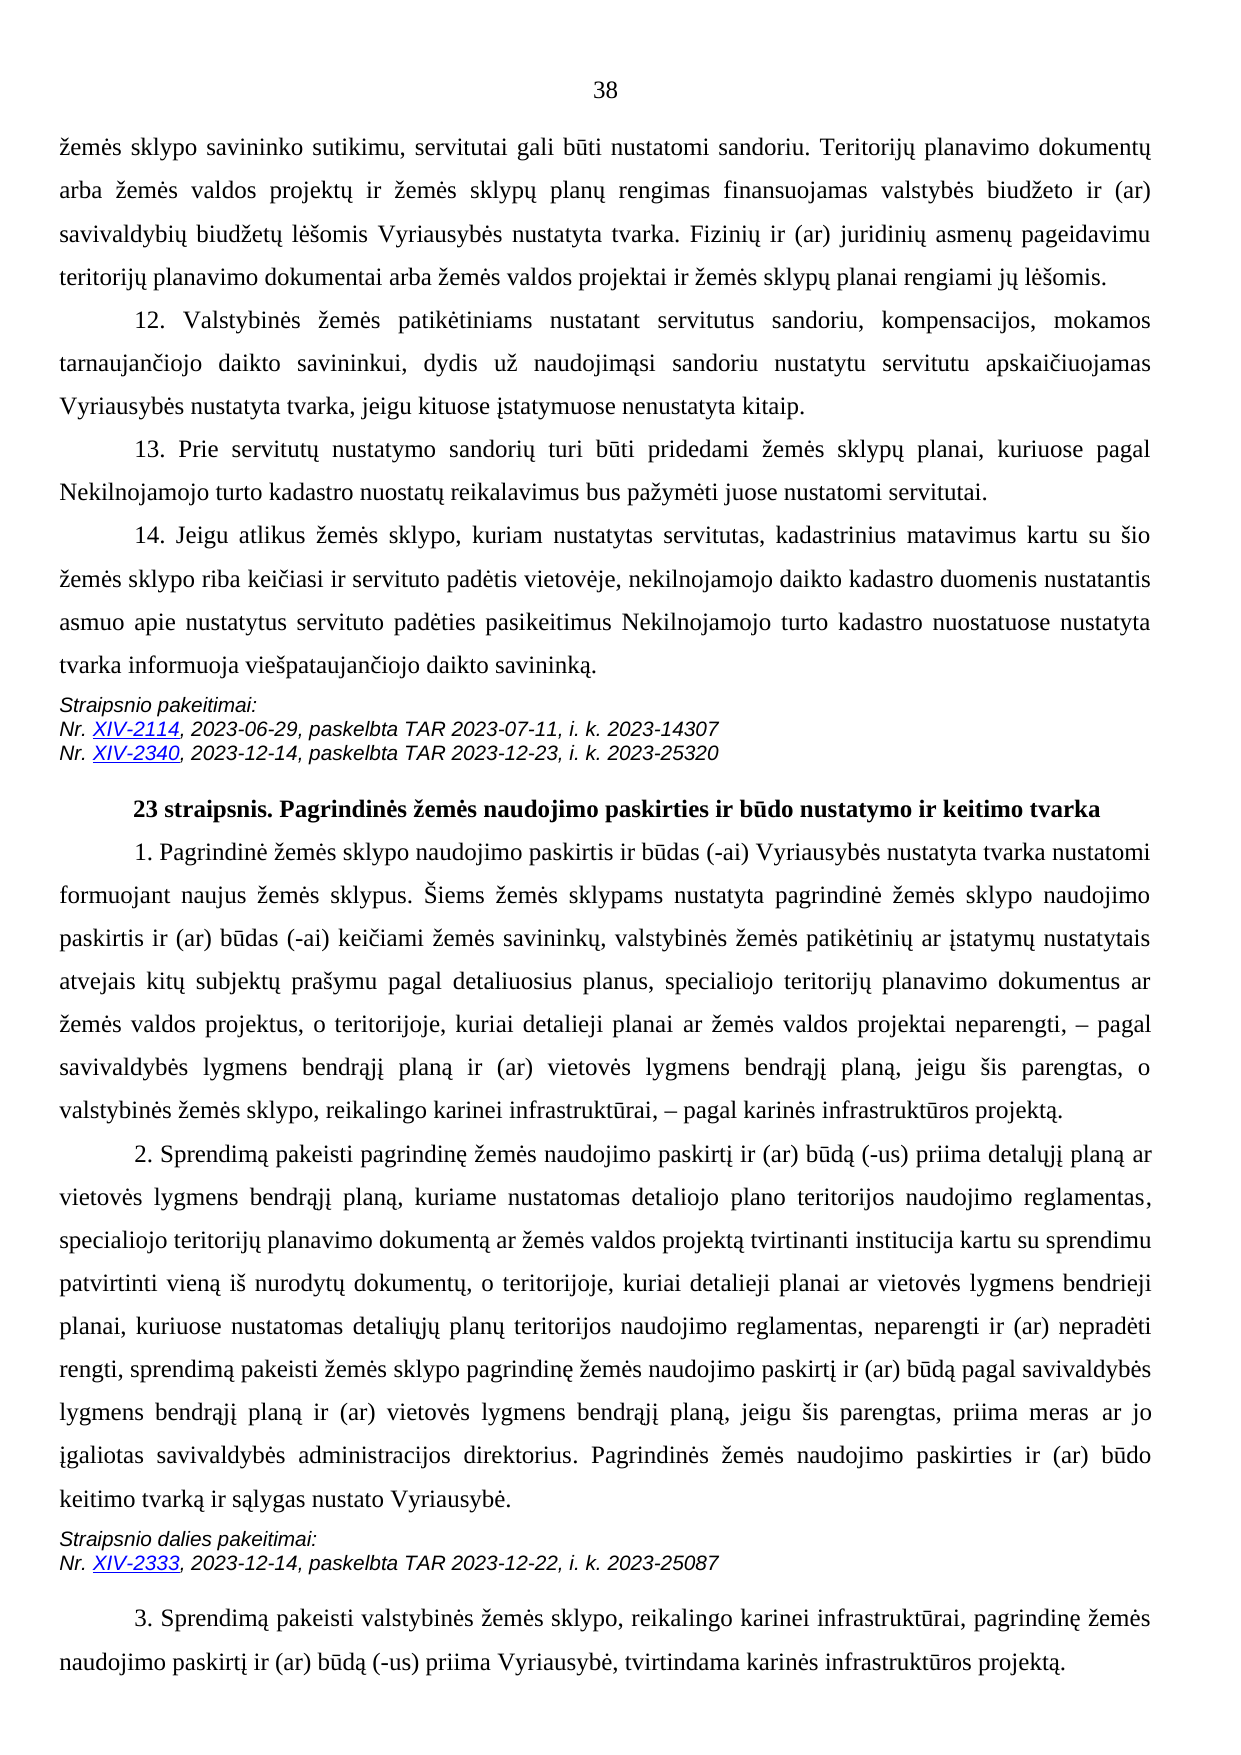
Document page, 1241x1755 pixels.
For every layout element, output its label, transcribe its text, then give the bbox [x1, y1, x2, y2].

text Nr. XIV-2333, 2023-12-14, paskelbta TAR 2023-12-22, i. k. 2023-25087 [59, 1551, 1152, 1575]
text 14. Jeigu atlikus žemės sklypo, kuriam nustatytas servitutas, kadastrinius matavimus kartu su šio žemės sklypo riba keičiasi ir servituto padėtis vietovėje, nekilnojamojo daikto kadastro duomenis nustatantis asmuo apie nustatytus servituto padėties pasikeitimus Nekilnojamojo turto kadastro nuostatuose nustatyta tvarka informuoja viešpataujančiojo daikto savininką. [59, 521, 1152, 679]
text 3. Sprendimą pakeisti valstybinės žemės sklypo, reikalingo karinei infrastruktūrai, pagrindinę žemės naudojimo paskirtį ir (ar) būdą (-us) priima Vyriausybė, tvirtindama karinės infrastruktūros projektą. [59, 1603, 1152, 1675]
text 23 straipsnis. Pagrindinės žemės naudojimo paskirties ir būdo nustatymo ir keitimo tvarka [133, 794, 1152, 822]
text Straipsnio dalies pakeitimai: [59, 1527, 1152, 1551]
text žemės sklypo savininko sutikimu, servitutai gali būti nustatomi sandoriu. Teritorijų planavimo dokumentų arba žemės valdos projektų ir žemės sklypų planų rengimas finansuojamas valstybės biudžeto ir (ar) savivaldybių biudžetų lėšomis Vyriausybės nustatyta tvarka. Fizinių ir (ar) juridinių asmenų pageidavimu teritorijų planavimo dokumentai arba žemės valdos projektai ir žemės sklypų planai rengiami jų lėšomis. [59, 132, 1152, 291]
text Nr. XIV-2114, 2023-06-29, paskelbta TAR 2023-07-11, i. k. 2023-14307 [59, 717, 1152, 741]
text 1. Pagrindinė žemės sklypo naudojimo paskirtis ir būdas (-ai) Vyriausybės nustatyta tvarka nustatomi formuojant naujus žemės sklypus. Šiems žemės sklypams nustatyta pagrindinė žemės sklypo naudojimo paskirtis ir (ar) būdas (-ai) keičiami žemės savininkų, valstybinės žemės patikėtinių ar įstatymų nustatytais atvejais kitų subjektų prašymu pagal detaliuosius planus, specialiojo teritorijų planavimo dokumentus ar žemės valdos projektus, o teritorijoje, kuriai detalieji planai ar žemės valdos projektai neparengti, – pagal savivaldybės lygmens bendrąjį planą ir (ar) vietovės lygmens bendrąjį planą, jeigu šis parengtas, o valstybinės žemės sklypo, reikalingo karinei infrastruktūrai, – pagal karinės infrastruktūros projektą. [59, 837, 1152, 1124]
text Nr. XIV-2340, 2023-12-14, paskelbta TAR 2023-12-23, i. k. 2023-25320 [59, 741, 1152, 765]
text Straipsnio pakeitimai: [59, 693, 1152, 717]
text 13. Prie servitutų nustatymo sandorių turi būti pridedami žemės sklypų planai, kuriuose pagal Nekilnojamojo turto kadastro nuostatų reikalavimus bus pažymėti juose nustatomi servitutai. [59, 434, 1152, 506]
text 12. Valstybinės žemės patikėtiniams nustatant servitutus sandoriu, kompensacijos, mokamos tarnaujančiojo daikto savininkui, dydis už naudojimąsi sandoriu nustatytu servitutu apskaičiuojamas Vyriausybės nustatyta tvarka, jeigu kituose įstatymuose nenustatyta kitaip. [59, 305, 1152, 420]
text 2. Sprendimą pakeisti pagrindinę žemės naudojimo paskirtį ir (ar) būdą (-us) priima detalųjį planą ar vietovės lygmens bendrąjį planą, kuriame nustatomas detaliojo plano teritorijos naudojimo reglamentas, specialiojo teritorijų planavimo dokumentą ar žemės valdos projektą tvirtinanti institucija kartu su sprendimu patvirtinti vieną iš nurodytų dokumentų, o teritorijoje, kuriai detalieji planai ar vietovės lygmens bendrieji planai, kuriuose nustatomas detaliųjų planų teritorijos naudojimo reglamentas, neparengti ir (ar) nepradėti rengti, sprendimą pakeisti žemės sklypo pagrindinę žemės naudojimo paskirtį ir (ar) būdą pagal savivaldybės lygmens bendrąjį planą ir (ar) vietovės lygmens bendrąjį planą, jeigu šis parengtas, priima meras ar jo įgaliotas savivaldybės administracijos direktorius. Pagrindinės žemės naudojimo paskirties ir (ar) būdo keitimo tvarką ir sąlygas nustato Vyriausybė. [59, 1139, 1152, 1512]
